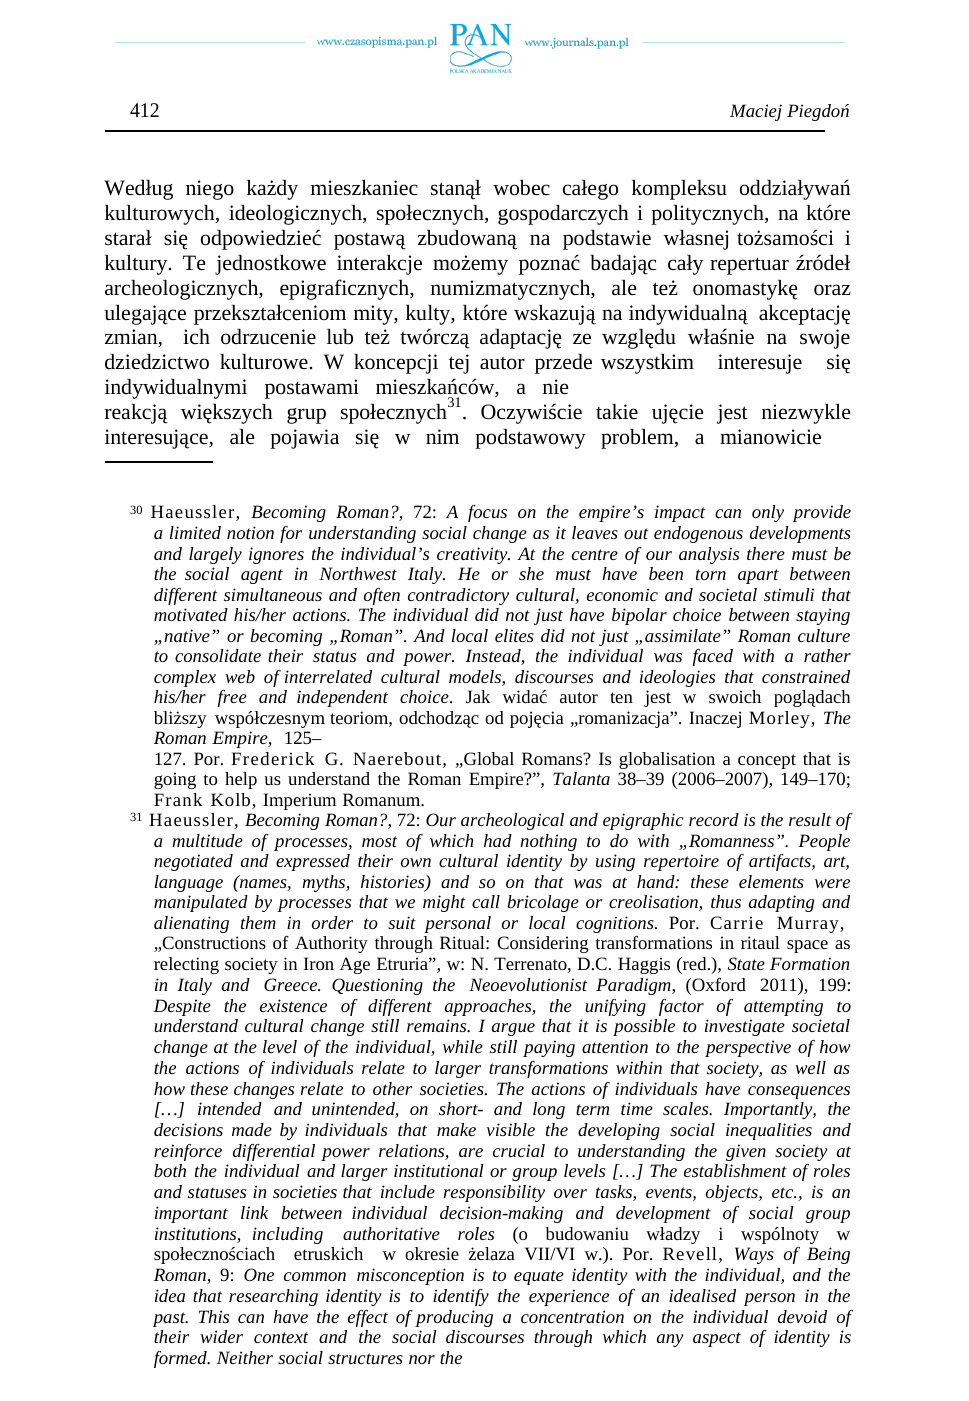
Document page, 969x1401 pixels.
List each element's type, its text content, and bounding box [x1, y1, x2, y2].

text 127. Por. Frederick G. Naerebout, „Global Romans? Is globalisation a concept that is going to help us understand the Roman Empire?”, Talanta 38–39 (2006–2007), 149–170; Frank Kolb, Imperium Romanum. [153, 749, 851, 810]
text 30 Haeussler, Becoming Roman?, 72: A focus on the empire’s impact can only provide a limited notion for understanding social change as it leaves out endogenous developments and largely ignores the individual’s creativity. At the centre of our analysis there must be the social agent in Northwest Italy. He or she must have been torn apart between different simultaneous and often contradictory cultural, economic and societal stimuli that motivated his/her actions. The individual did not just have bipolar choice between staying „native” or becoming „Roman”. And local elites did not just „assimilate” Roman culture to consolidate their status and power. Instead, the individual was faced with a rather complex web of interrelated cultural models, discourses and ideologies that constrained his/her free and independent choice. Jak widać autor ten jest w swoich poglądach bliższy współczesnym teoriom, odchodząc od pojęcia „romanizacja”. Inaczej Morley, The Roman Empire, 125– [130, 503, 851, 749]
text 31 Haeussler, Becoming Roman?, 72: Our archeological and epigraphic record is the result of a multitude of processes, most of which had nothing to do with „Romanness”. People negotiated and expressed their own cultural identity by using repertoire of artifacts, art, language (names, myths, histories) and so on that was at hand: these elements were manipulated by processes that we might call bricolage or creolisation, thus adapting and alienating them in order to suit personal or local cognitions. Por. Carrie Murray, [130, 810, 851, 933]
text „Constructions of Authority through Ritual: Considering transformations in ritaul space as relecting society in Iron Age Etruria”, w: N. Terrenato, D.C. Haggis (red.), State Formation in Italy and Greece. Questioning the Neoevolutionist Paradigm, (Oxford 2011), 199: Despite the existence of different approaches, the unifying factor of attempting to understand cultural change still remains. I argue that it is possible to investigate societal change at the level of the individual, while still paying attention to the perspective of how the actions of individuals relate to larger transformations within that society, as well as how these changes relate to other societies. The actions of individuals have consequences […] intended and unintended, on short- and long term time scales. Importantly, the decisions made by individuals that make visible the developing social inequalities and reinforce differential power relations, are crucial to understanding the given society at both the individual and larger institutional or group levels […] The establishment of roles and statuses in societies that include responsibility over tasks, events, objects, etc., is an important link between individual decision-making and development of social group institutions, including authoritative roles (o budowaniu władzy i wspólnoty w społecznościach etruskich w okresie żelaza VII/VI w.). Por. Revell, Ways of Being Roman, 9: One common misconception is to equate identity with the individual, and the idea that researching identity is to identify the experience of an idealised person in the past. This can have the effect of producing a concentration on the individual devoid of their wider context and the social discourses through which any aspect of identity is formed. Neither social structures nor the [153, 933, 851, 1368]
text reakcją większych grup społecznych31. Oczywiście takie ujęcie jest niezwykle interesujące, ale pojawia się w nim podstawowy problem, a mianowicie [104, 399, 851, 449]
text 412 Maciej Piegdoń [130, 98, 864, 122]
text Według niego każdy mieszkaniec stanął wobec całego kompleksu oddziaływań kulturowych, ideologicznych, społecznych, gospodarczych i politycznych, na które starał się odpowiedzieć postawą zbudowaną na podstawie własnej tożsamości i kultury. Te jednostkowe interakcje możemy poznać badając cały repertuar źródeł archeologicznych, epigraficznych, numizmatycznych, ale też onomastykę oraz ulegające przekształceniom mity, kulty, które wskazują na indywidualną akceptację zmian, ich odrzucenie lub też twórczą adaptację ze względu właśnie na swoje dziedzictwo kulturowe. W koncepcji tej autor przede wszystkim interesuje się indywidualnymi postawami mieszkańców, a nie [104, 176, 851, 399]
